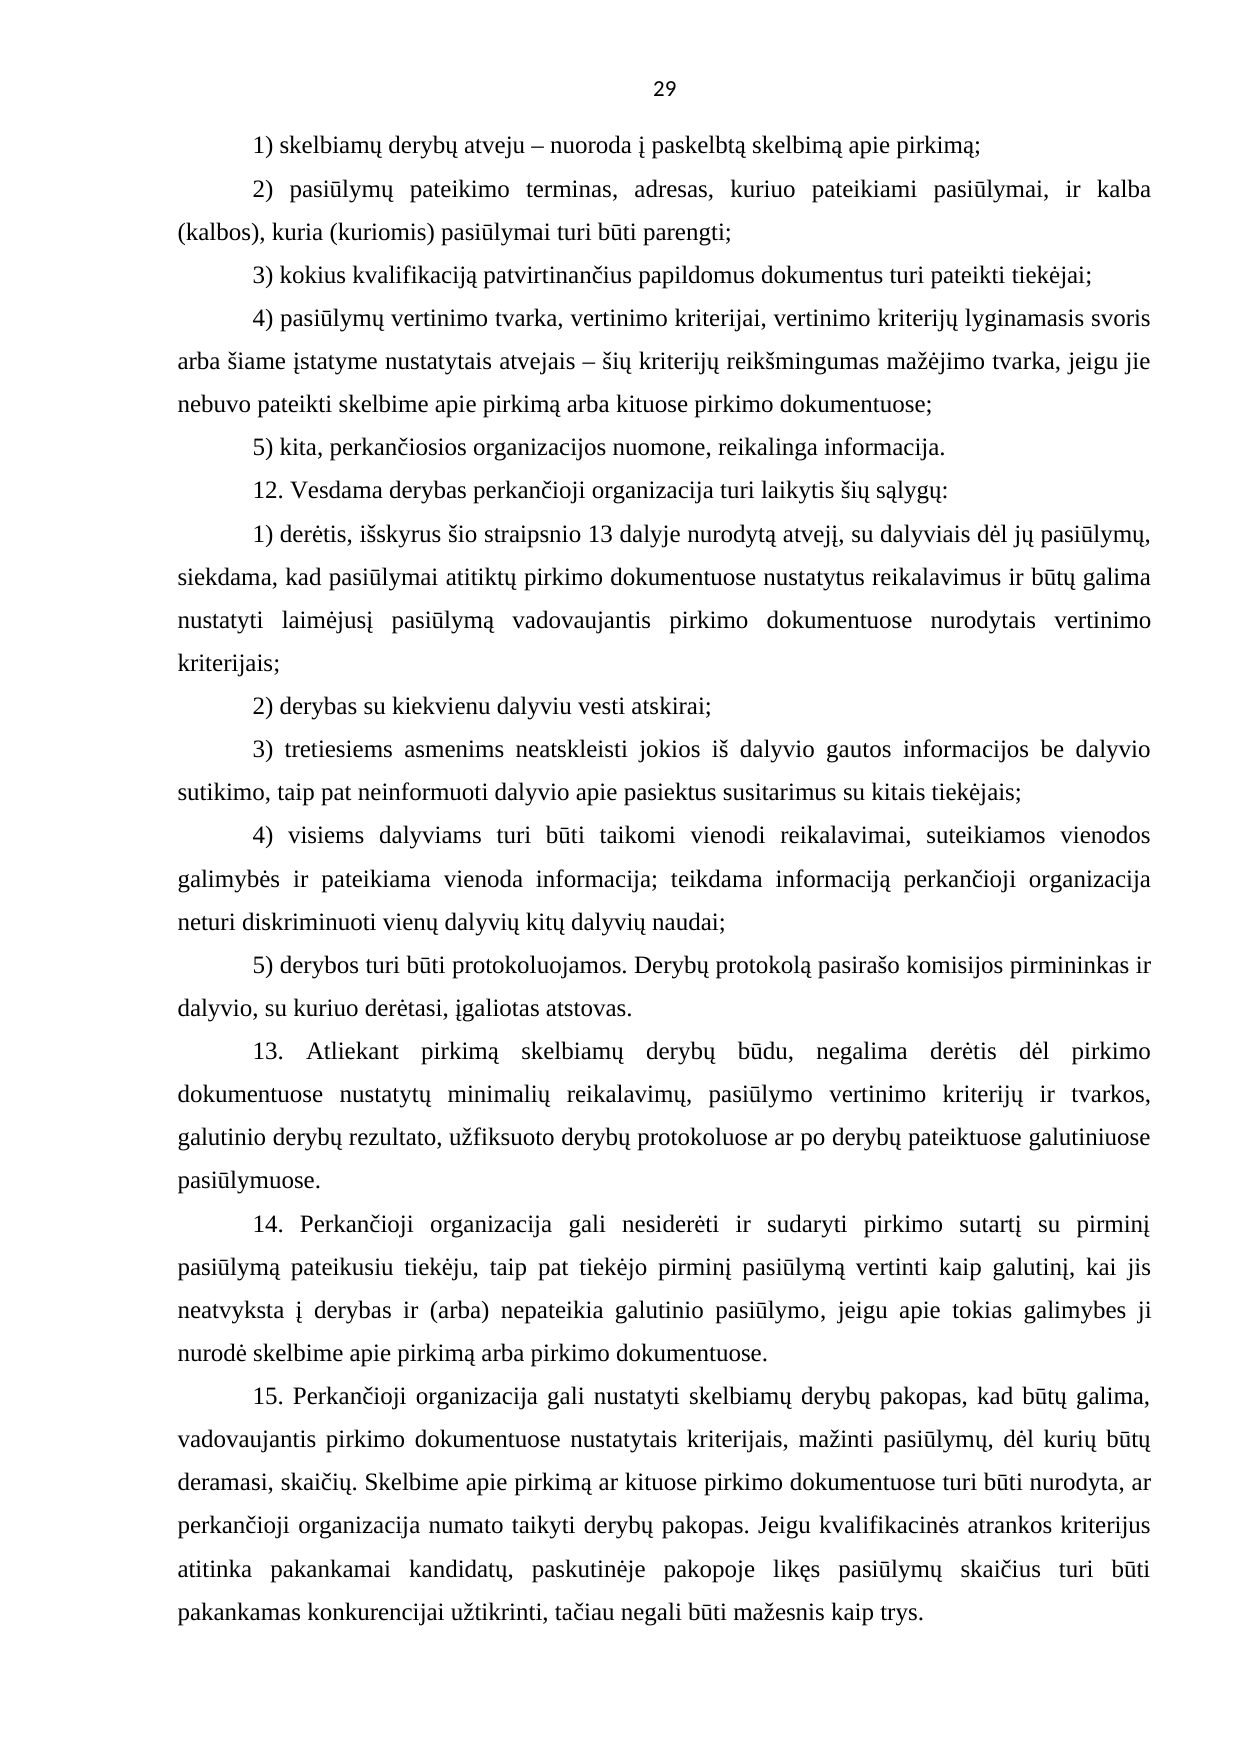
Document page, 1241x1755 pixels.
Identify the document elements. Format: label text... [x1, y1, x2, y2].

text 4) visiems dalyviams turi būti taikomi vienodi reikalavimai, suteikiamos vienodos galimybės ir pateikiama vienoda informacija; teikdama informaciją perkančioji organizacija neturi diskriminuoti vienų dalyvių kitų dalyvių naudai; [177, 821, 1152, 936]
text 3) tretiesiems asmenims neatskleisti jokios iš dalyvio gautos informacijos be dalyvio sutikimo, taip pat neinformuoti dalyvio apie pasiektus susitarimus su kitais tiekėjais; [177, 734, 1152, 806]
text 4) pasiūlymų vertinimo tvarka, vertinimo kriterijai, vertinimo kriterijų lyginamasis svoris arba šiame įstatyme nustatytais atvejais – šių kriterijų reikšmingumas mažėjimo tvarka, jeigu jie nebuvo pateikti skelbime apie pirkimą arba kituose pirkimo dokumentuose; [177, 303, 1152, 418]
text 5) derybos turi būti protokoluojamos. Derybų protokolą pasirašo komisijos pirmininkas ir dalyvio, su kuriuo derėtasi, įgaliotas atstovas. [177, 950, 1152, 1022]
text 12. Vesdama derybas perkančioji organizacija turi laikytis šių sąlygų: [177, 476, 1152, 504]
subtitle 13. Atliekant pirkimą skelbiamų derybų būdu, negalima derėtis dėl pirkimo dokumentuose nustatytų minimalių reikalavimų, pasiūlymo vertinimo kriterijų ir tvarkos, galutinio derybų rezultato, užfiksuoto derybų protokoluose ar po derybų pateiktuose galutiniuose pasiūlymuose. [177, 1036, 1152, 1194]
text 5) kita, perkančiosios organizacijos nuomone, reikalinga informacija. [177, 432, 1152, 461]
text 2) pasiūlymų pateikimo terminas, adresas, kuriuo pateikiami pasiūlymai, ir kalba (kalbos), kuria (kuriomis) pasiūlymai turi būti parengti; [177, 174, 1152, 246]
text 1) derėtis, išskyrus šio straipsnio 13 dalyje nurodytą atvejį, su dalyviais dėl jų pasiūlymų, siekdama, kad pasiūlymai atitiktų pirkimo dokumentuose nustatytus reikalavimus ir būtų galima nustatyti laimėjusį pasiūlymą vadovaujantis pirkimo dokumentuose nurodytais vertinimo kriterijais; [177, 519, 1152, 677]
text 14. Perkančioji organizacija gali nesiderėti ir sudaryti pirkimo sutartį su pirminį pasiūlymą pateikusiu tiekėju, taip pat tiekėjo pirminį pasiūlymą vertinti kaip galutinį, kai jis neatvyksta į derybas ir (arba) nepateikia galutinio pasiūlymo, jeigu apie tokias galimybes ji nurodė skelbime apie pirkimą arba pirkimo dokumentuose. [177, 1209, 1152, 1367]
text 3) kokius kvalifikaciją patvirtinančius papildomus dokumentus turi pateikti tiekėjai; [177, 260, 1152, 289]
text 1) skelbiamų derybų atveju – nuoroda į paskelbtą skelbimą apie pirkimą; [177, 131, 1152, 159]
text 2) derybas su kiekvienu dalyviu vesti atskirai; [177, 691, 1152, 720]
text 15. Perkančioji organizacija gali nustatyti skelbiamų derybų pakopas, kad būtų galima, vadovaujantis pirkimo dokumentuose nustatytais kriterijais, mažinti pasiūlymų, dėl kurių būtų deramasi, skaičių. Skelbime apie pirkimą ar kituose pirkimo dokumentuose turi būti nurodyta, ar perkančioji organizacija numato taikyti derybų pakopas. Jeigu kvalifikacinės atrankos kriterijus atitinka pakankamai kandidatų, paskutinėje pakopoje likęs pasiūlymų skaičius turi būti pakankamas konkurencijai užtikrinti, tačiau negali būti mažesnis kaip trys. [177, 1381, 1152, 1626]
